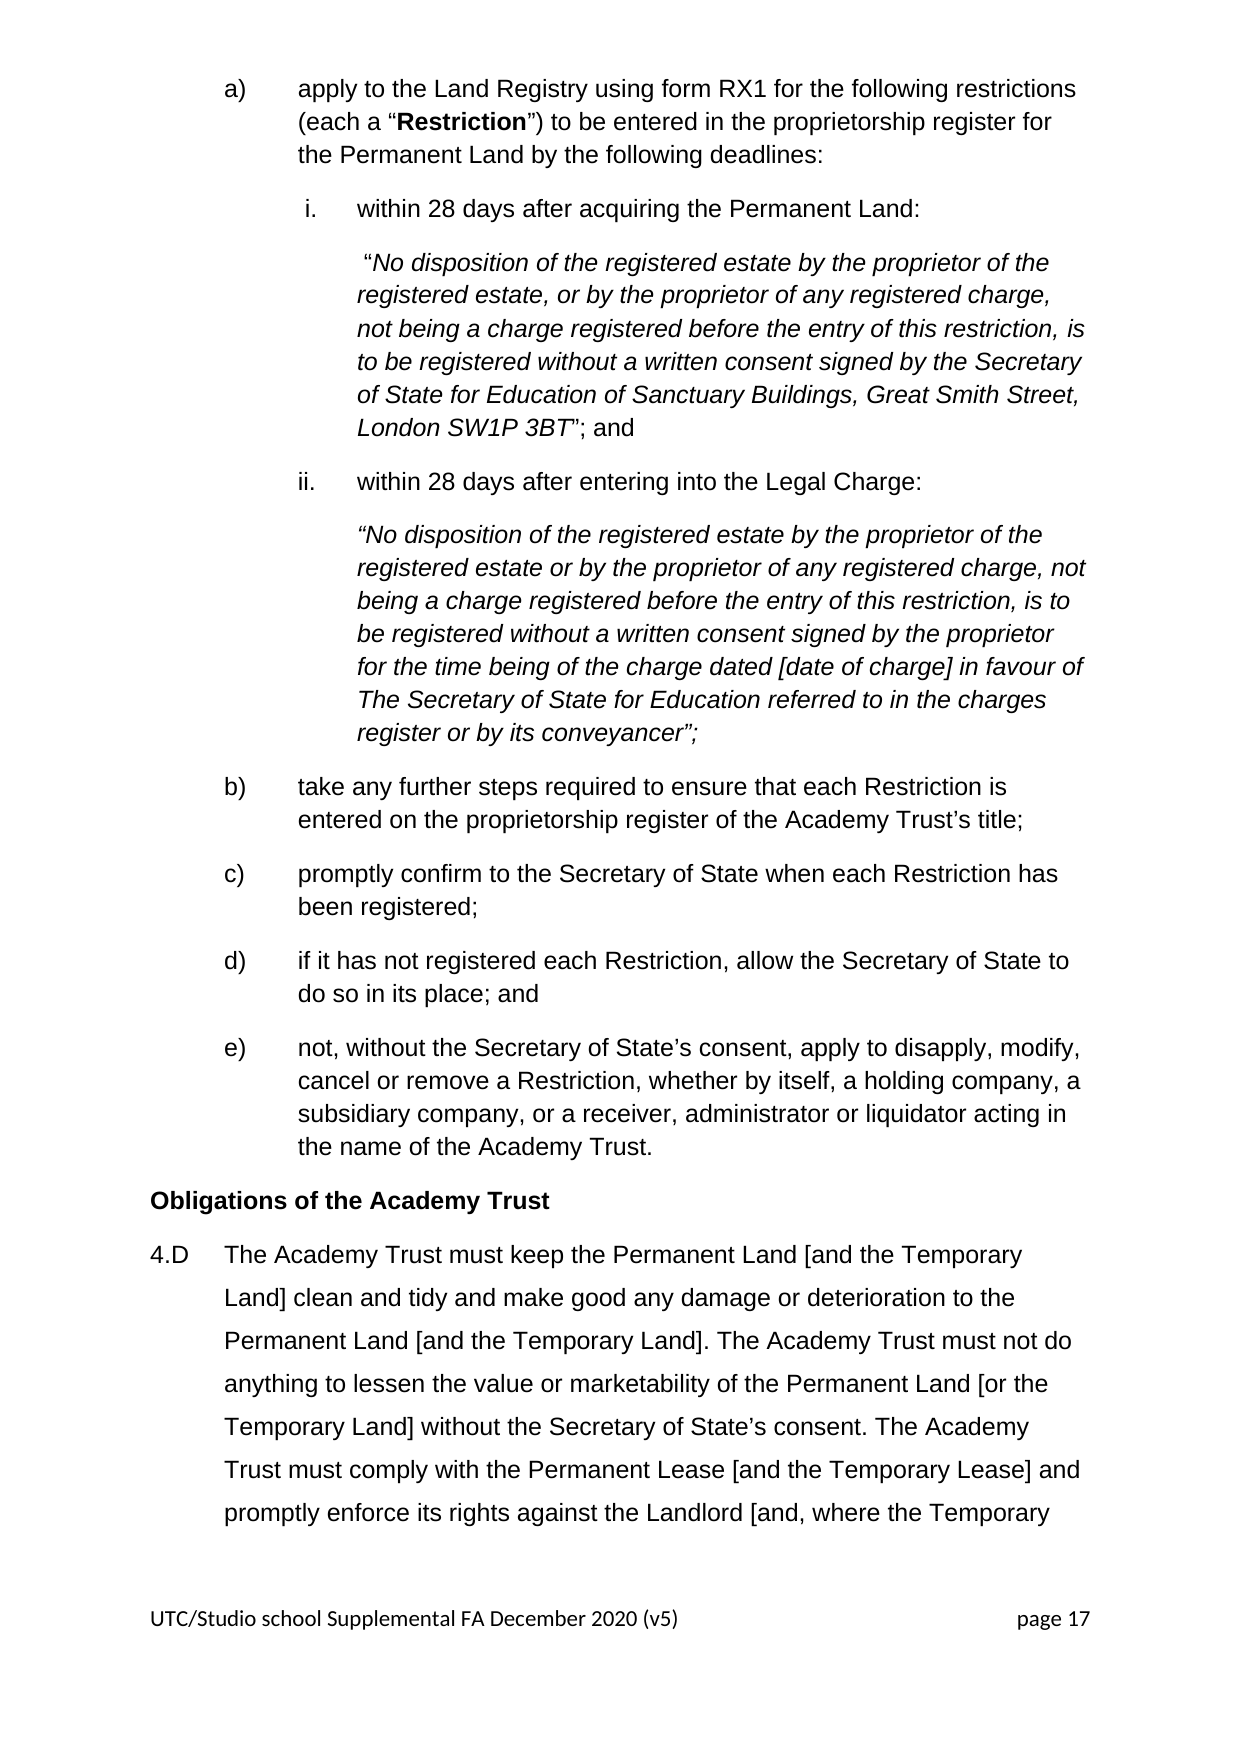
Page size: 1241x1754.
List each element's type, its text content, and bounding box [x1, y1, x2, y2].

text c) promptly confirm to the Secretary of State when each Restriction has been registered; [224, 859, 1090, 921]
text Obligations of the Academy Trust [150, 1186, 1090, 1214]
text d) if it has not registered each Restriction, allow the Secretary of State to do so in its place; and [224, 946, 1090, 1008]
text “No disposition of the registered estate by the proprietor of the registered estate or by the proprietor of any registered charge, not being a charge registered before the entry of this restriction, is to be registered without a written consent signed by the proprietor for the time being of the charge dated [date of charge] in favour of The Secretary of State for Education referred to in the charges register or by its conveyancer”; [357, 520, 1090, 747]
text b) take any further steps required to ensure that each Restriction is entered on the proprietorship register of the Academy Trust’s title; [224, 772, 1090, 834]
text ii. within 28 days after entering into the Legal Charge: [298, 466, 1090, 495]
text a) apply to the Land Registry using form RX1 for the following restrictions (each a “Restriction”) to be entered in the proprietorship register for the Permanent Land by the following deadlines: [224, 74, 1090, 168]
text “No disposition of the registered estate by the proprietor of the registered estate, or by the proprietor of any registered charge, not being a charge registered before the entry of this restriction, is to be registered without a written consent signed by the Secretary of State for Education of Sanctuary Buildings, Great Smith Street, London SW1P 3BT”; and [357, 247, 1090, 441]
text e) not, without the Secretary of State’s consent, apply to disapply, modify, cancel or remove a Restriction, whether by itself, a holding company, a subsidiary company, or a receiver, administrator or liquidator acting in the name of the Academy Trust. [224, 1033, 1090, 1161]
list The Academy Trust must keep the Permanent Land [and the Temporary Land] clean and tidy and make good any damage or deterioration to the Permanent Land [and the Temporary Land]. The Academy Trust must not do anything to lessen the value or marketability of the Permanent Land [or the Temporary Land] without the Secretary of State’s consent. The Academy Trust must comply with the Permanent Lease [and the Temporary Lease] and promptly enforce its rights against the Landlord [and, where the Temporary [150, 1240, 1090, 1527]
text i. within 28 days after acquiring the Permanent Land: [298, 194, 1090, 222]
